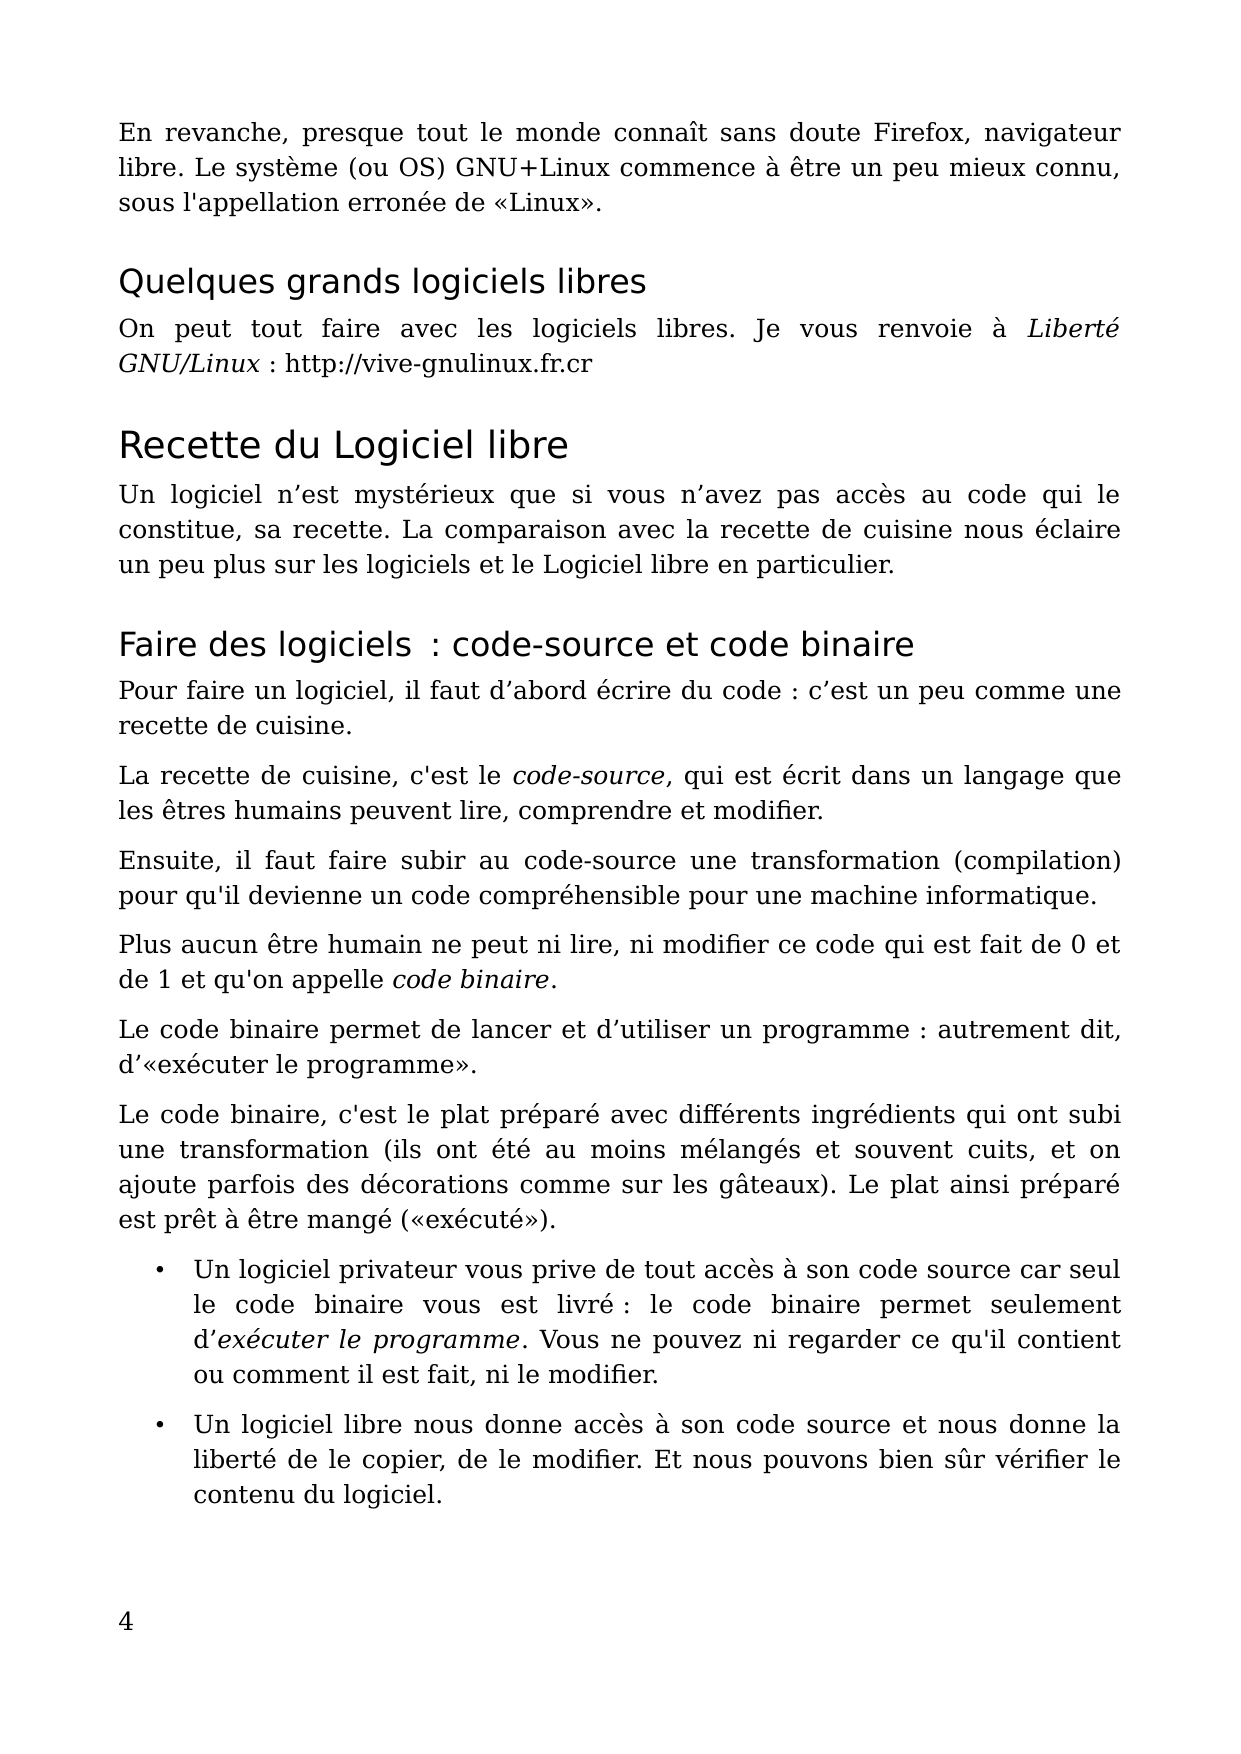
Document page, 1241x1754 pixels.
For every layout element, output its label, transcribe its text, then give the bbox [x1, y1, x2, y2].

subtitle Faire des logiciels : code-source et code binaire [118, 625, 1122, 664]
text Le code binaire, c'est le plat préparé avec différents ingrédients qui ont subi une transformation (ils ont été au moins mélangés et souvent cuits, et on ajoute parfois des décorations comme sur les gâteaux). Le plat ainsi préparé est prêt à être mangé («exécuté»). [118, 1100, 1122, 1234]
text On peut tout faire avec les logiciels libres. Je vous renvoie à Liberté GNU/Linux : http://vive-gnulinux.fr.cr [118, 314, 1122, 378]
text Ensuite, il faut faire subir au code-source une transformation (compilation) pour qu'il devienne un code compréhensible pour une machine informatique. [118, 846, 1122, 910]
text Plus aucun être humain ne peut ni lire, ni modifier ce code qui est fait de 0 et de 1 et qu'on appelle code binaire. [118, 931, 1122, 995]
list Un logiciel libre nous donne accès à son code source et nous donne la liberté de le copier, de le modifier. Et nous pouvons bien sûr vérifier le contenu du logiciel. [156, 1410, 1122, 1509]
text La recette de cuisine, c'est le code-source, qui est écrit dans un langage que les êtres humains peuvent lire, comprendre et modifier. [118, 761, 1122, 825]
subtitle Quelques grands logiciels libres [118, 263, 1122, 302]
text Un logiciel n’est mystérieux que si vous n’avez pas accès au code qui le constitue, sa recette. La comparaison avec la recette de cuisine nous éclaire un peu plus sur les logiciels et le Logiciel libre en particulier. [118, 480, 1122, 579]
list Un logiciel privateur vous prive de tout accès à son code source car seul le code binaire vous est livré : le code binaire permet seulement d’exécuter le programme. Vous ne pouvez ni regarder ce qu'il contient ou comment il est fait, ni le modifier. [156, 1255, 1122, 1389]
text Pour faire un logiciel, il faut d’abord écrire du code : c’est un peu comme une recette de cuisine. [118, 676, 1122, 741]
text Le code binaire permet de lancer et d’utiliser un programme : autrement dit, d’«exécuter le programme». [118, 1016, 1122, 1080]
subtitle Recette du Logiciel libre [118, 424, 1122, 468]
text En revanche, presque tout le monde connaît sans doute Firefox, navigateur libre. Le système (ou OS) GNU+Linux commence à être un peu mieux connu, sous l'appellation erronée de «Linux». [118, 118, 1122, 217]
